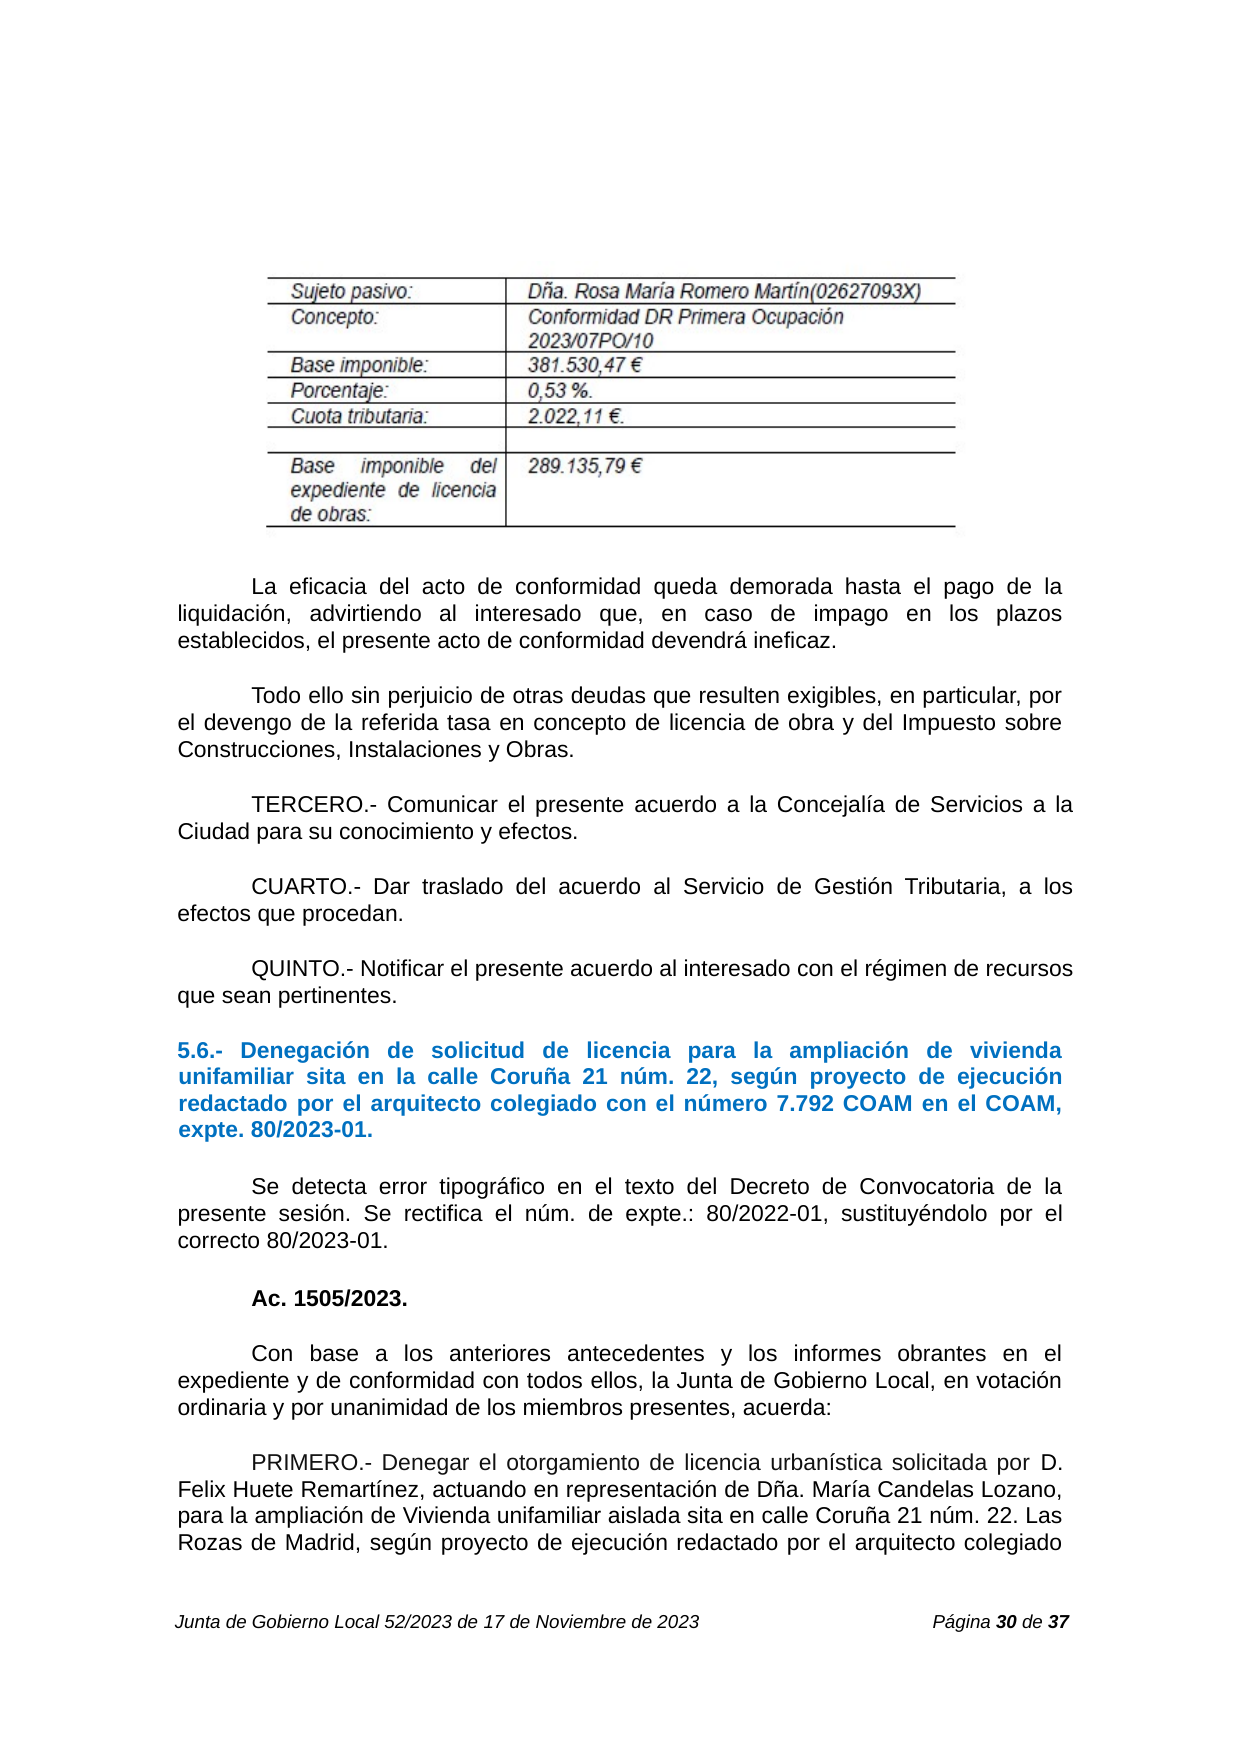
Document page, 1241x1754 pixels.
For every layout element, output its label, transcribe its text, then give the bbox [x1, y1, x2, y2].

text La eficacia del acto de conformidad queda demorada hasta el pago de la liquidación, advirtiendo al interesado que, en caso de impago en los plazos establecidos, el presente acto de conformidad devendrá ineficaz. [177, 573, 1063, 653]
text 5.6.- Denegación de solicitud de licencia para la ampliación de vivienda unifamiliar sita en la calle Coruña 21 núm. 22, según proyecto de ejecución redactado por el arquitecto colegiado con el número 7.792 COAM en el COAM, expte. 80/2023-01. [177, 1037, 1063, 1142]
text TERCERO.- Comunicar el presente acuerdo a la Concejalía de Servicios a la Ciudad para su conocimiento y efectos. [177, 791, 1074, 844]
text QUINTO.- Notificar el presente acuerdo al interesado con el régimen de recursos que sean pertinentes. [177, 955, 1074, 1008]
text Se detecta error tipográfico en el texto del Decreto de Convocatoria de la presente sesión. Se rectifica el núm. de expte.: 80/2022-01, sustituyéndolo por el correcto 80/2023-01. [177, 1173, 1063, 1253]
text Ac. 1505/2023. [177, 1284, 1063, 1311]
text Con base a los anteriores antecedentes y los informes obrantes en el expediente y de conformidad con todos ellos, la Junta de Gobierno Local, en votación ordinaria y por unanimidad de los miembros presentes, acuerda: [177, 1340, 1063, 1420]
text CUARTO.- Dar traslado del acuerdo al Servicio de Gestión Tributaria, a los efectos que procedan. [177, 873, 1074, 926]
text PRIMERO.- Denegar el otorgamiento de licencia urbanística solicitada por D. Felix Huete Remartínez, actuando en representación de Dña. María Candelas Lozano, para la ampliación de Vivienda unifamiliar aislada sita en calle Coruña 21 núm. 22. Las Rozas de Madrid, según proyecto de ejecución redactado por el arquitecto colegiado [177, 1449, 1063, 1556]
text Todo ello sin perjuicio de otras deudas que resulten exigibles, en particular, por el devengo de la referida tasa en concepto de licencia de obra y del Impuesto sobre Construcciones, Instalaciones y Obras. [177, 682, 1063, 762]
